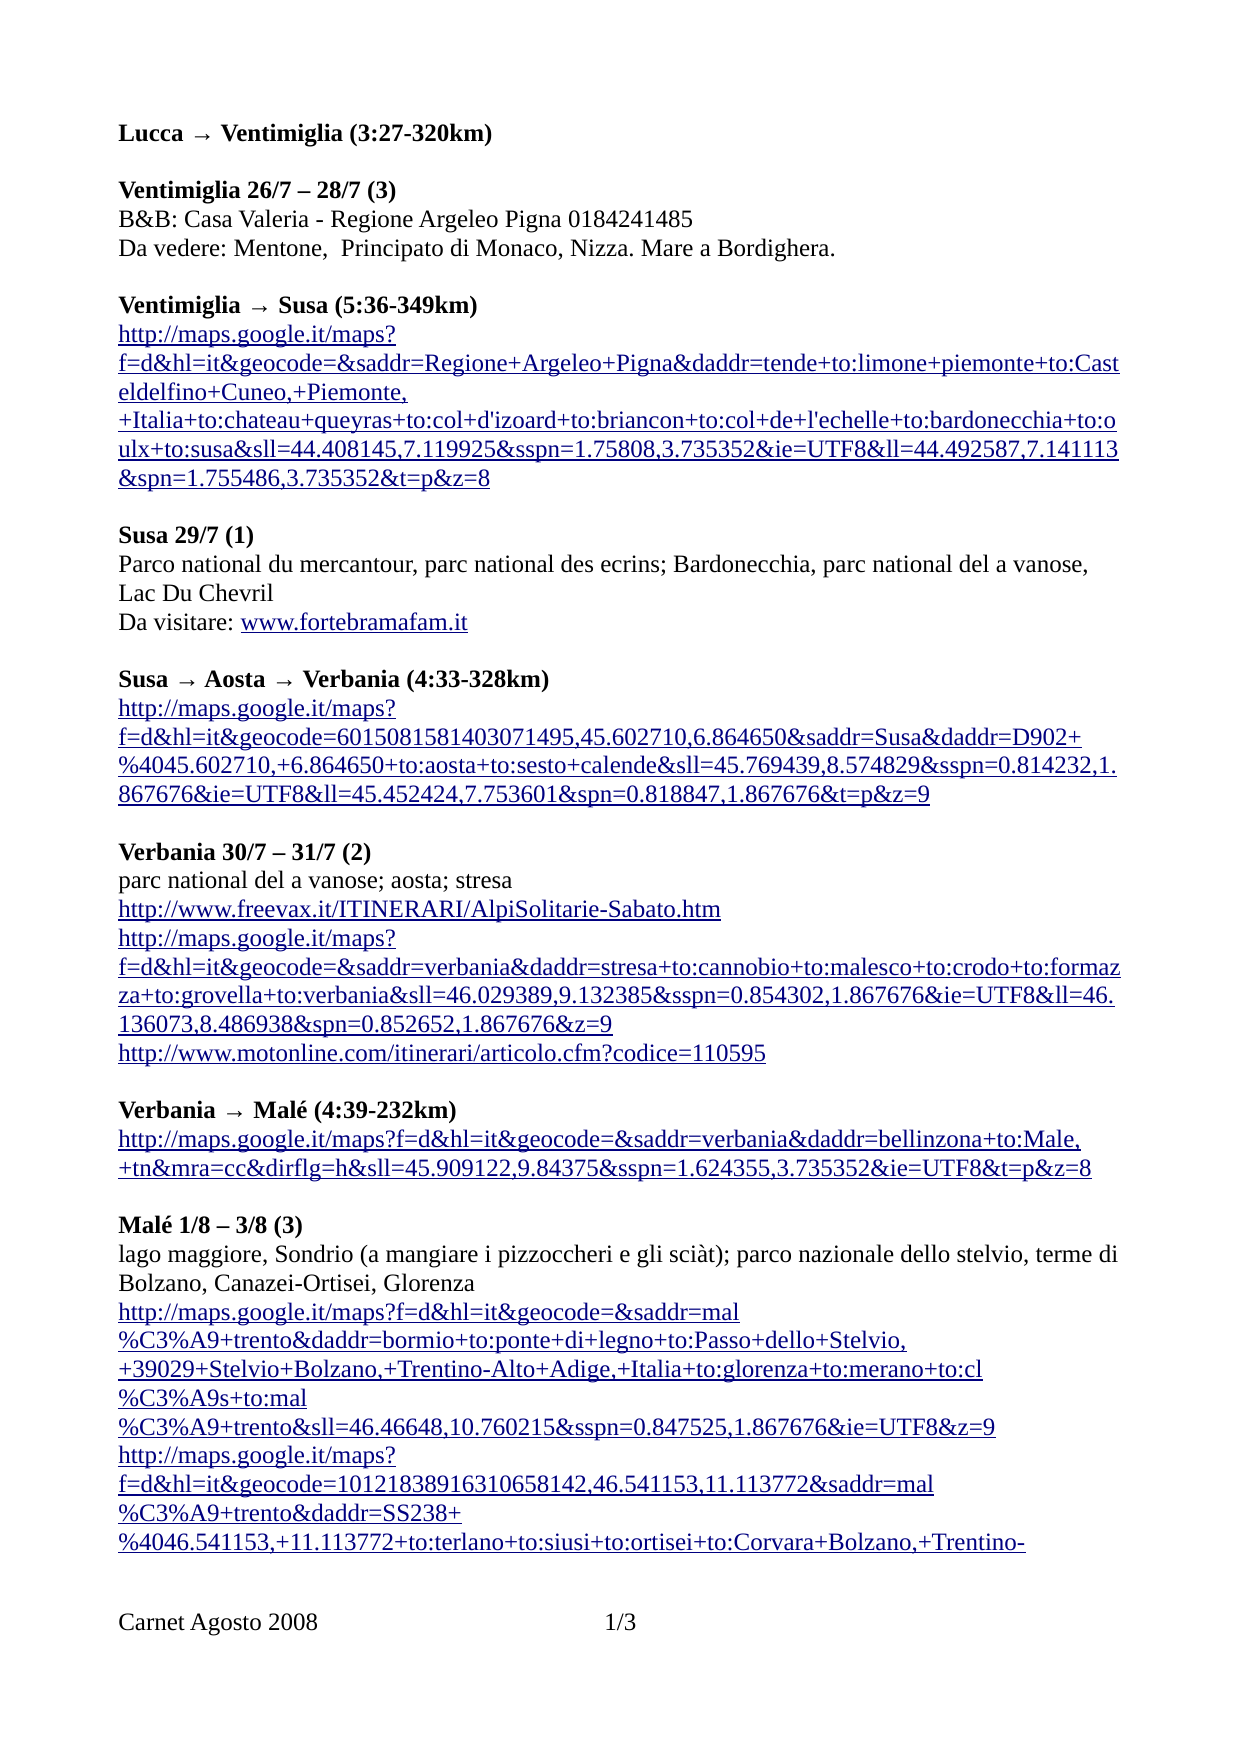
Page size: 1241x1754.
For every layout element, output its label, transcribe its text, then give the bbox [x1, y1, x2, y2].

text http://maps.google.it/maps?f=d&hl=it&geocode=&saddr=verbania&daddr=bellinzona+to:Male,+tn&mra=cc&dirflg=h&sll=45.909122,9.84375&sspn=1.624355,3.735352&ie=UTF8&t=p&z=8 [118, 1124, 1122, 1182]
text Malé 1/8 – 3/8 (3) [118, 1211, 1122, 1239]
text parc national del a vanose; aosta; stresa [118, 866, 1122, 894]
text lago maggiore, Sondrio (a mangiare i pizzoccheri e gli sciàt); parco nazionale dello stelvio, terme di Bolzano, Canazei-Ortisei, Glorenza [118, 1239, 1122, 1297]
text B&B: Casa Valeria - Regione Argeleo Pigna 0184241485 [118, 204, 1122, 233]
text http://maps.google.it/maps?f=d&hl=it&geocode=&saddr=mal%C3%A9+trento&daddr=bormio+to:ponte+di+legno+to:Passo+dello+Stelvio,+39029+Stelvio+Bolzano,+Trentino-Alto+Adige,+Italia+to:glorenza+to:merano+to:cl%C3%A9s+to:mal%C3%A9+trento&sll=46.46648,10.760215&sspn=0.847525,1.867676&ie=UTF8&z=9 [118, 1297, 1122, 1441]
text Ventimiglia → Susa (5:36-349km) [118, 291, 1122, 319]
text Verbania 30/7 – 31/7 (2) [118, 837, 1122, 866]
text Ventimiglia 26/7 – 28/7 (3) [118, 176, 1122, 204]
text http://maps.google.it/maps?f=d&hl=it&geocode=&saddr=Regione+Argeleo+Pigna&daddr=tende+to:limone+piemonte+to:Casteldelfino+Cuneo,+Piemonte,+Italia+to:chateau+queyras+to:col+d'izoard+to:briancon+to:col+de+l'echelle+to:bardonecchia+to:oulx+to:susa&sll=44.408145,7.119925&sspn=1.75808,3.735352&ie=UTF8&ll=44.492587,7.141113&spn=1.755486,3.735352&t=p&z=8 [118, 319, 1122, 492]
text Da visitare: www.fortebramafam.it [118, 607, 1122, 636]
text http://maps.google.it/maps?f=d&hl=it&geocode=&saddr=verbania&daddr=stresa+to:cannobio+to:malesco+to:crodo+to:formazza+to:grovella+to:verbania&sll=46.029389,9.132385&sspn=0.854302,1.867676&ie=UTF8&ll=46.136073,8.486938&spn=0.852652,1.867676&z=9 [118, 923, 1122, 1038]
text http://maps.google.it/maps?f=d&hl=it&geocode=10121838916310658142,46.541153,11.113772&saddr=mal%C3%A9+trento&daddr=SS238+%4046.541153,+11.113772+to:terlano+to:siusi+to:ortisei+to:Corvara+Bolzano,+Trentino- [118, 1441, 1122, 1556]
text Lucca → Ventimiglia (3:27-320km) [118, 118, 1122, 147]
text http://maps.google.it/maps?f=d&hl=it&geocode=6015081581403071495,45.602710,6.864650&saddr=Susa&daddr=D902+%4045.602710,+6.864650+to:aosta+to:sesto+calende&sll=45.769439,8.574829&sspn=0.814232,1.867676&ie=UTF8&ll=45.452424,7.753601&spn=0.818847,1.867676&t=p&z=9 [118, 693, 1122, 808]
text Susa 29/7 (1) [118, 521, 1122, 549]
text Verbania → Malé (4:39-232km) [118, 1096, 1122, 1124]
text http://www.freevax.it/ITINERARI/AlpiSolitarie-Sabato.htm [118, 894, 1122, 923]
text Da vedere: Mentone, Principato di Monaco, Nizza. Mare a Bordighera. [118, 233, 1122, 262]
text Susa → Aosta → Verbania (4:33-328km) [118, 664, 1122, 693]
text http://www.motonline.com/itinerari/articolo.cfm?codice=110595 [118, 1038, 1122, 1067]
text Parco national du mercantour, parc national des ecrins; Bardonecchia, parc national del a vanose, Lac Du Chevril [118, 549, 1122, 607]
